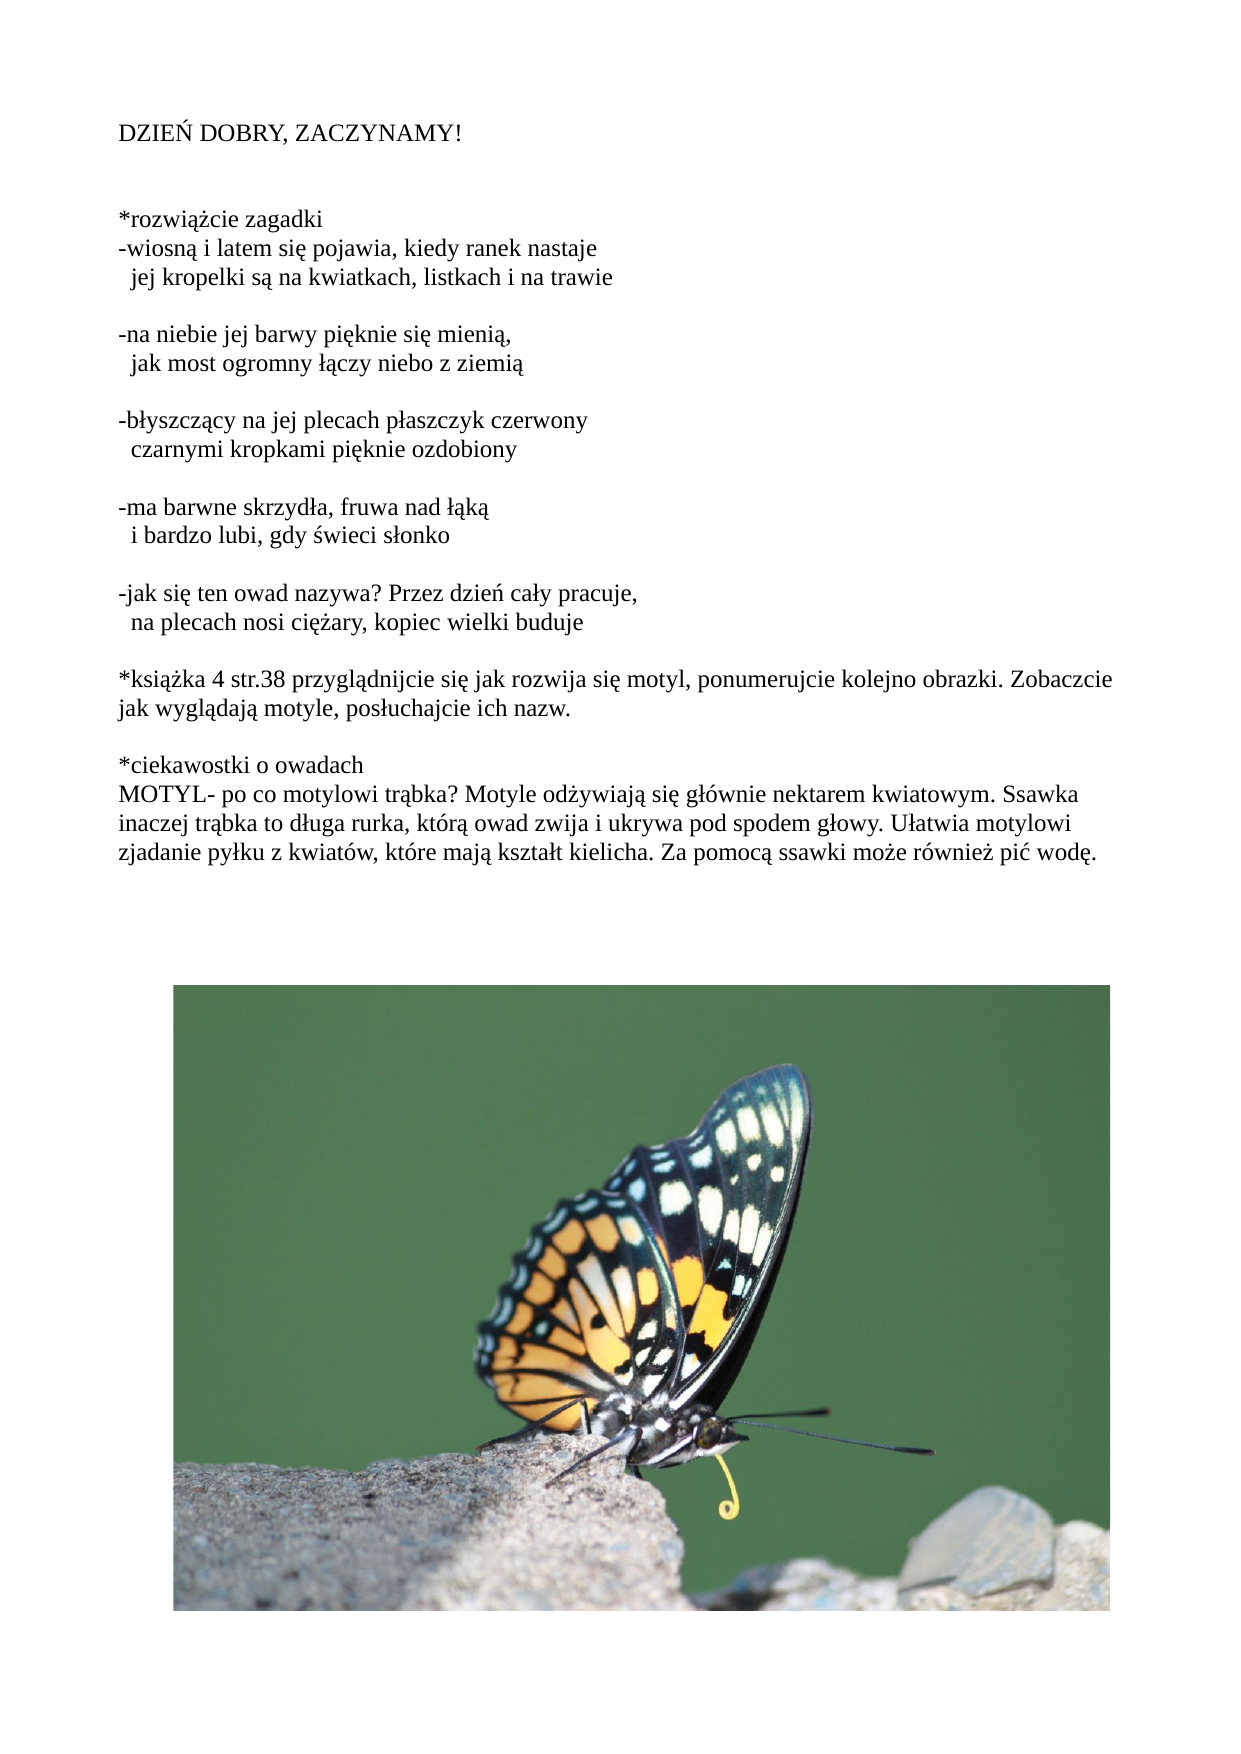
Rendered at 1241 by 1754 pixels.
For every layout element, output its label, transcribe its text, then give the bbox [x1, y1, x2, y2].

text *ciekawostki o owadach [118, 751, 1122, 779]
text DZIEŃ DOBRY, ZACZYNAMY! [118, 118, 1122, 147]
text jej kropelki są na kwiatkach, listkach i na trawie [118, 262, 1122, 291]
text -na niebie jej barwy pięknie się mienią, [118, 319, 1122, 348]
text i bardzo lubi, gdy świeci słonko [118, 521, 1122, 549]
text MOTYL- po co motylowi trąbka? Motyle odżywiają się głównie nektarem kwiatowym. Ssawka inaczej trąbka to długa rurka, którą owad zwija i ukrywa pod spodem głowy. Ułatwia motylowi zjadanie pyłku z kwiatów, które mają kształt kielicha. Za pomocą ssawki może również pić wodę. [118, 779, 1122, 866]
text *książka 4 str.38 przyglądnijcie się jak rozwija się motyl, ponumerujcie kolejno obrazki. Zobaczcie jak wyglądają motyle, posłuchajcie ich nazw. [118, 664, 1122, 722]
text -jak się ten owad nazywa? Przez dzień cały pracuje, [118, 578, 1122, 607]
text -wiosną i latem się pojawia, kiedy ranek nastaje [118, 233, 1122, 262]
text -ma barwne skrzydła, fruwa nad łąką [118, 492, 1122, 521]
text jak most ogromny łączy niebo z ziemią [118, 348, 1122, 377]
picture [173, 985, 1111, 1611]
text -błyszczący na jej plecach płaszczyk czerwony [118, 406, 1122, 434]
text na plecach nosi ciężary, kopiec wielki buduje [118, 607, 1122, 636]
text czarnymi kropkami pięknie ozdobiony [118, 434, 1122, 463]
text *rozwiążcie zagadki [118, 204, 1122, 233]
